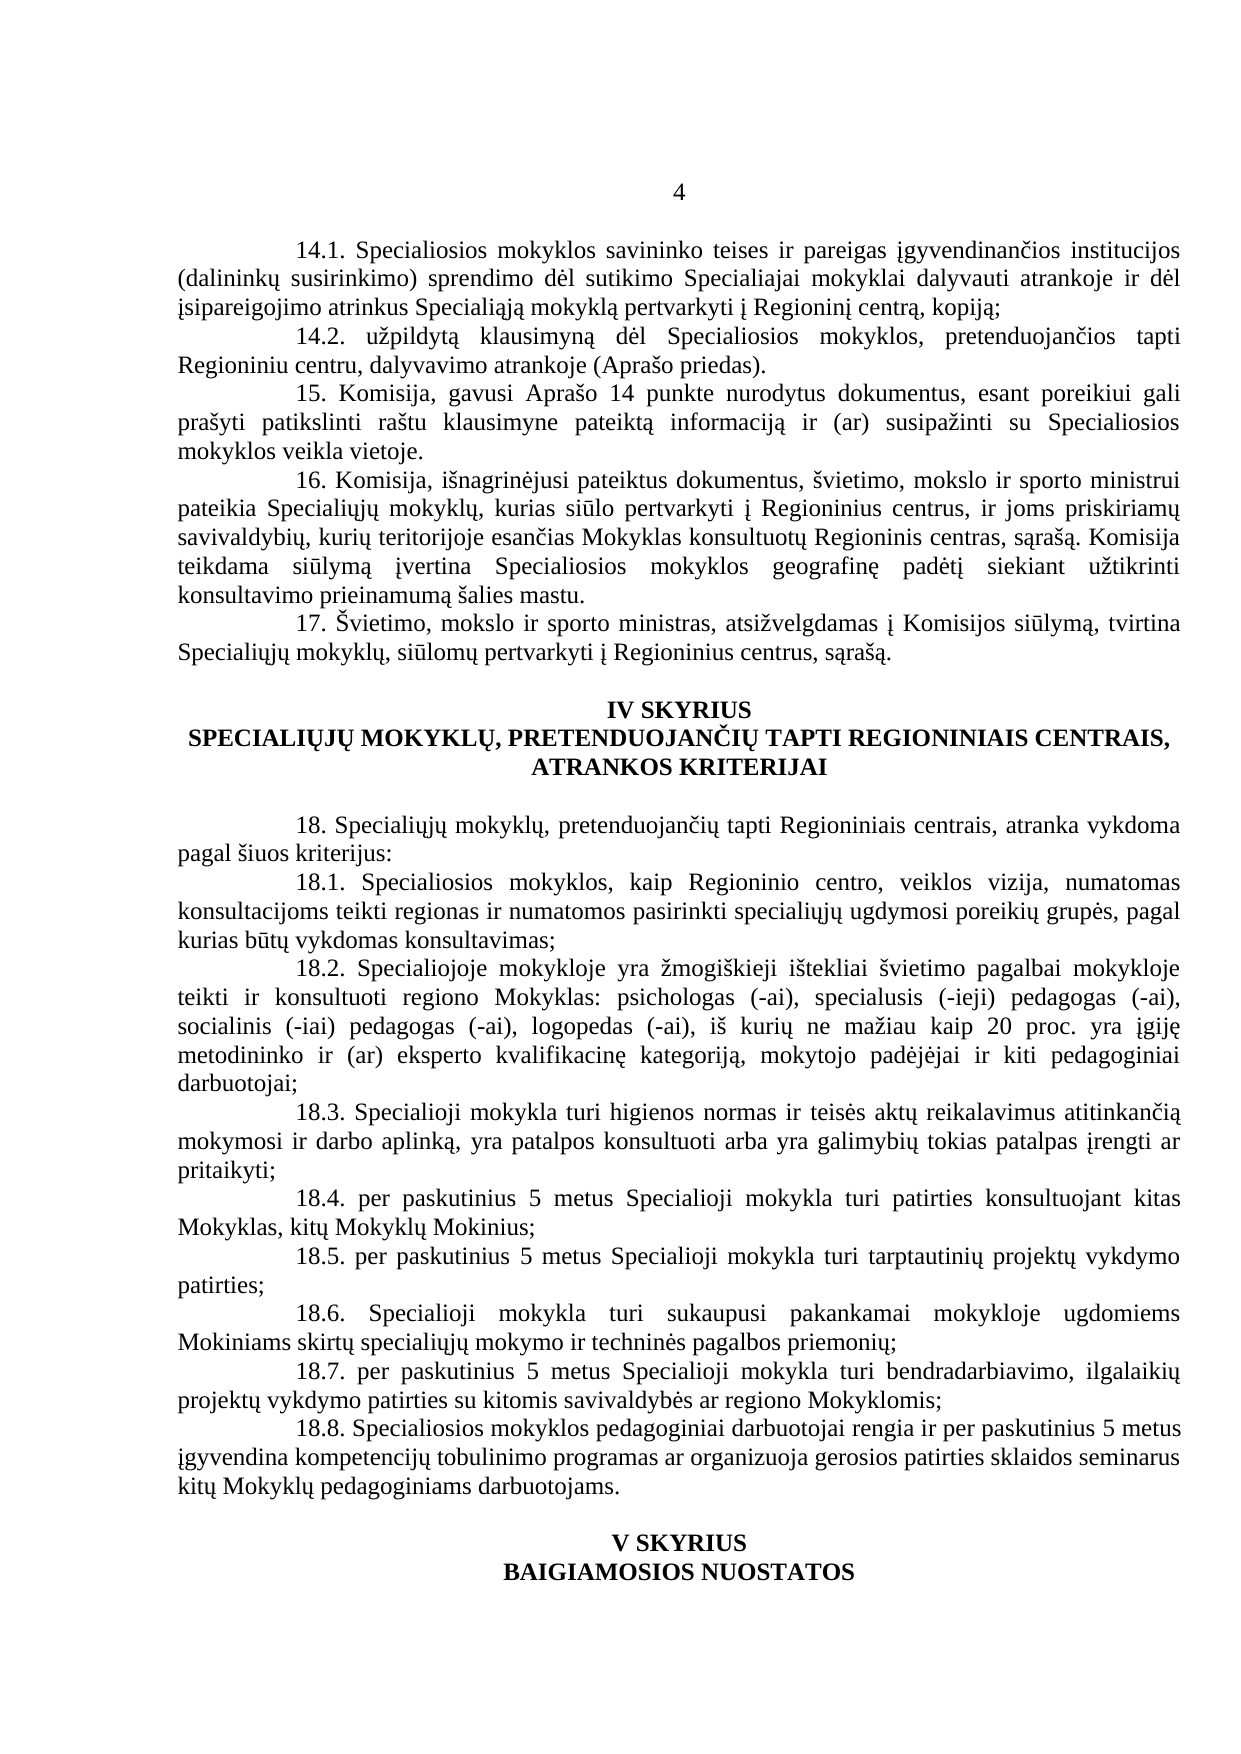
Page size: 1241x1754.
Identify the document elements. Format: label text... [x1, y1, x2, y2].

text 18.3. Specialioji mokykla turi higienos normas ir teisės aktų reikalavimus atitinkančią mokymosi ir darbo aplinką, yra patalpos konsultuoti arba yra galimybių tokias patalpas įrengti ar pritaikyti; [177, 1097, 1181, 1183]
text SPECIALIŲJŲ MOKYKLŲ, PRETENDUOJANČIŲ TAPTI REGIONINIAIS CENTRAIS, ATRANKOS KRITERIJAI [177, 723, 1181, 781]
text 14.2. užpildytą klausimyną dėl Specialiosios mokyklos, pretenduojančios tapti Regioniniu centru, dalyvavimo atrankoje (Aprašo priedas). [177, 321, 1181, 378]
text 17. Švietimo, mokslo ir sporto ministras, atsižvelgdamas į Komisijos siūlymą, tvirtina Specialiųjų mokyklų, siūlomų pertvarkyti į Regioninius centrus, sąrašą. [177, 608, 1181, 666]
text 18.2. Specialiojoje mokykloje yra žmogiškieji ištekliai švietimo pagalbai mokykloje teikti ir konsultuoti regiono Mokyklas: psichologas (-ai), specialusis (-ieji) pedagogas (-ai), socialinis (-iai) pedagogas (-ai), logopedas (-ai), iš kurių ne mažiau kaip 20 proc. yra įgiję metodininko ir (ar) eksperto kvalifikacinę kategoriją, mokytojo padėjėjai ir kiti pedagoginiai darbuotojai; [177, 953, 1181, 1097]
text 18.8. Specialiosios mokyklos pedagoginiai darbuotojai rengia ir per paskutinius 5 metus įgyvendina kompetencijų tobulinimo programas ar organizuoja gerosios patirties sklaidos seminarus kitų Mokyklų pedagoginiams darbuotojams. [177, 1413, 1181, 1500]
text V SKYRIUS [177, 1528, 1181, 1557]
text IV SKYRIUS [177, 695, 1181, 723]
text 18.5. per paskutinius 5 metus Specialioji mokykla turi tarptautinių projektų vykdymo patirties; [177, 1241, 1181, 1298]
text 18.7. per paskutinius 5 metus Specialioji mokykla turi bendradarbiavimo, ilgalaikių projektų vykdymo patirties su kitomis savivaldybės ar regiono Mokyklomis; [177, 1356, 1181, 1413]
text 15. Komisija, gavusi Aprašo 14 punkte nurodytus dokumentus, esant poreikiui gali prašyti patikslinti raštu klausimyne pateiktą informaciją ir (ar) susipažinti su Specialiosios mokyklos veikla vietoje. [177, 378, 1181, 465]
text 18.4. per paskutinius 5 metus Specialioji mokykla turi patirties konsultuojant kitas Mokyklas, kitų Mokyklų Mokinius; [177, 1183, 1181, 1241]
text 18. Specialiųjų mokyklų, pretenduojančių tapti Regioniniais centrais, atranka vykdoma pagal šiuos kriterijus: [177, 810, 1181, 867]
text 14.1. Specialiosios mokyklos savininko teises ir pareigas įgyvendinančios institucijos (dalininkų susirinkimo) sprendimo dėl sutikimo Specialiajai mokyklai dalyvauti atrankoje ir dėl įsipareigojimo atrinkus Specialiąją mokyklą pertvarkyti į Regioninį centrą, kopiją; [177, 235, 1181, 321]
text 18.6. Specialioji mokykla turi sukaupusi pakankamai mokykloje ugdomiems Mokiniams skirtų specialiųjų mokymo ir techninės pagalbos priemonių; [177, 1298, 1181, 1356]
text 18.1. Specialiosios mokyklos, kaip Regioninio centro, veiklos vizija, numatomas konsultacijoms teikti regionas ir numatomos pasirinkti specialiųjų ugdymosi poreikių grupės, pagal kurias būtų vykdomas konsultavimas; [177, 867, 1181, 953]
text BAIGIAMOSIOS NUOSTATOS [177, 1557, 1181, 1586]
text 16. Komisija, išnagrinėjusi pateiktus dokumentus, švietimo, mokslo ir sporto ministrui pateikia Specialiųjų mokyklų, kurias siūlo pertvarkyti į Regioninius centrus, ir joms priskiriamų savivaldybių, kurių teritorijoje esančias Mokyklas konsultuotų Regioninis centras, sąrašą. Komisija teikdama siūlymą įvertina Specialiosios mokyklos geografinę padėtį siekiant užtikrinti konsultavimo prieinamumą šalies mastu. [177, 465, 1181, 608]
